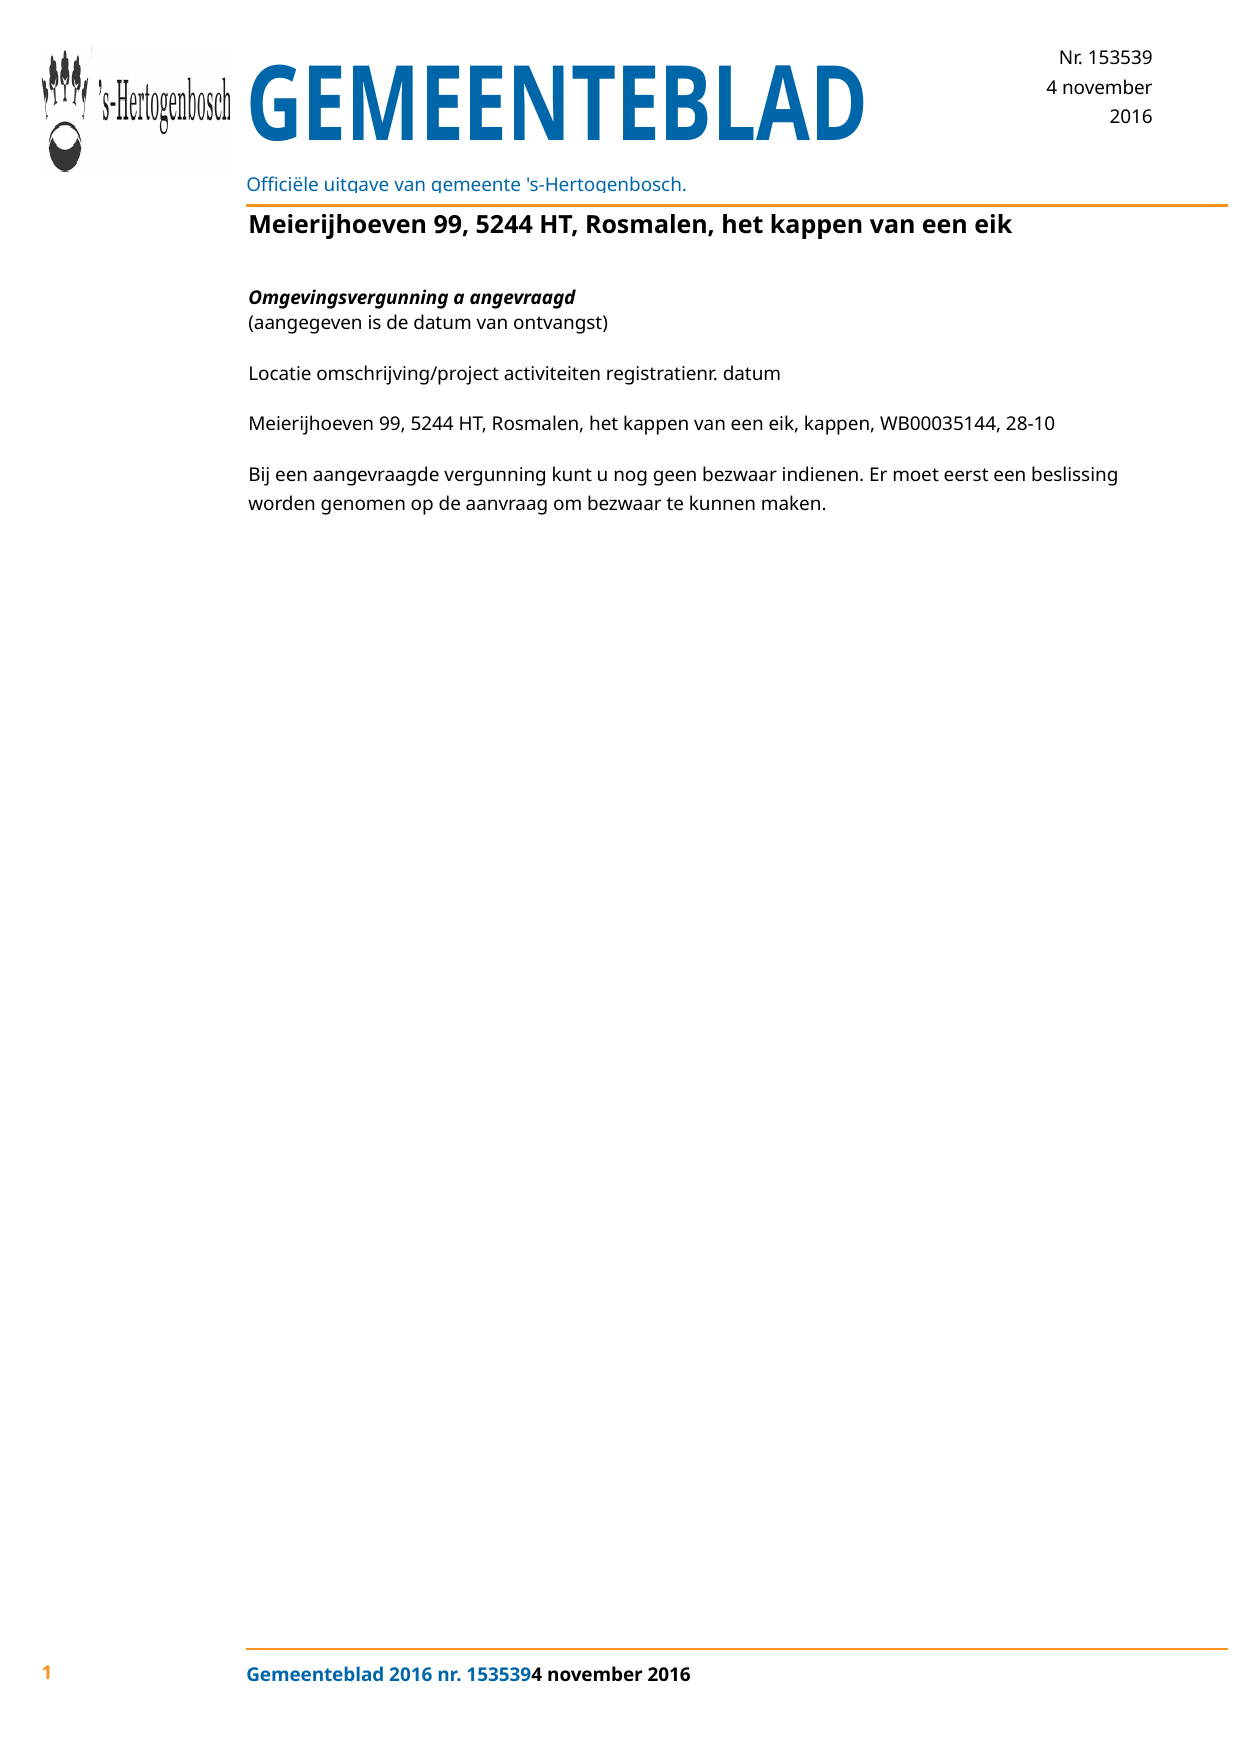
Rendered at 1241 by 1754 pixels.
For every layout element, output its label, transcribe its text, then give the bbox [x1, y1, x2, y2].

text Meierijhoeven 99, 5244 HT, Rosmalen, het kappen van een eik, kappen, WB00035144, 28-10 [248, 410, 1152, 436]
text Bij een aangevraagde vergunning kunt u nog geen bezwaar indienen. Er moet eerst een beslissing worden genomen op de aanvraag om bezwaar te kunnen maken. [248, 461, 1152, 516]
picture [41, 47, 231, 172]
text Omgevingsvergunning a angevraagd [248, 284, 1152, 309]
text (aangegeven is de datum van ontvangst) [248, 309, 1152, 335]
text Locatie omschrijving/project activiteiten registratienr. datum [248, 360, 1152, 386]
text Meierijhoeven 99, 5244 HT, Rosmalen, het kappen van een eik [248, 207, 1152, 241]
